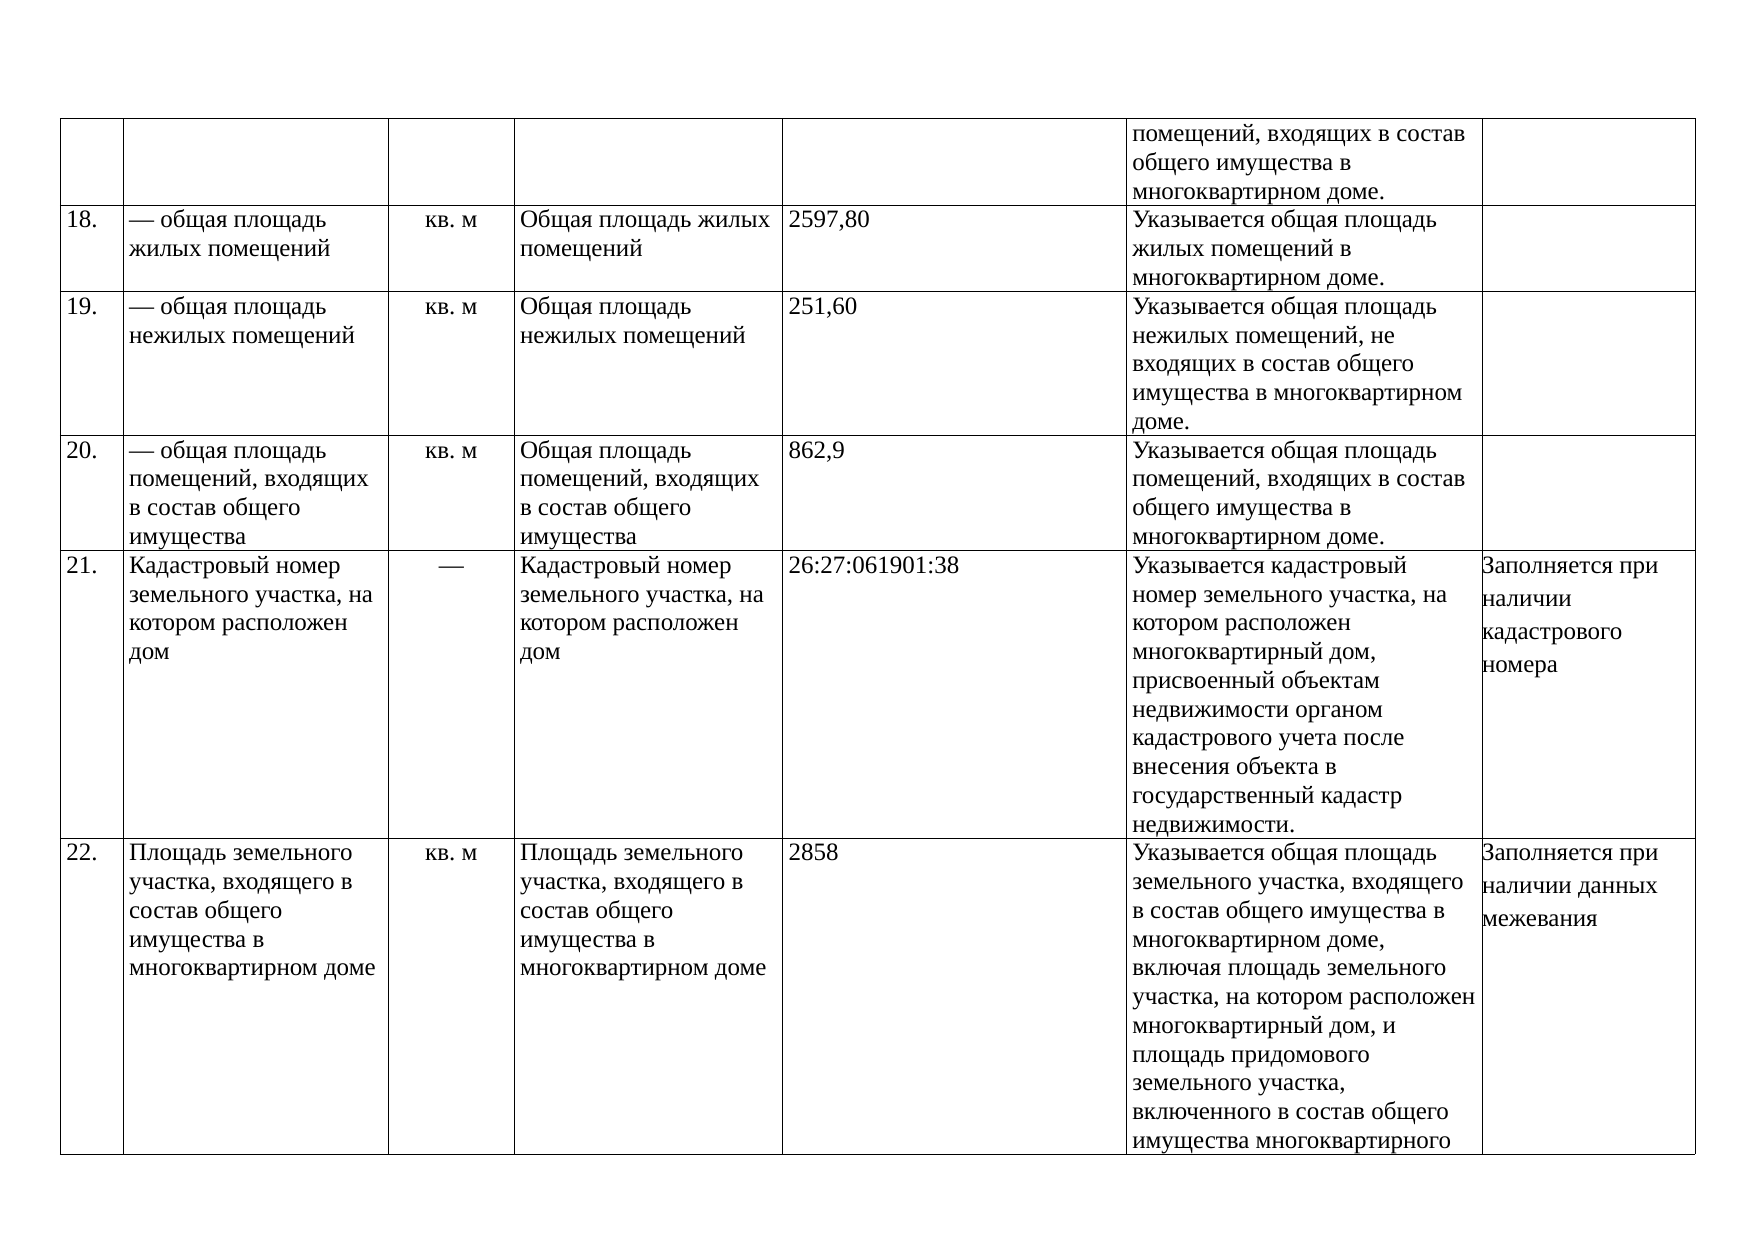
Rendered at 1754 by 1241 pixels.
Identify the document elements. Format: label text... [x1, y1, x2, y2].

table_cell 20. [61, 436, 123, 550]
table_cell Общая площадь помещений, входящих в состав общего имущества [515, 436, 782, 550]
table_cell 18. [61, 206, 123, 291]
table_cell — общая площадь помещений, входящих в состав общего имущества [124, 436, 388, 550]
table_cell Общая площадь нежилых помещений [515, 292, 782, 435]
table_cell 26:27:061901:38 [783, 551, 1126, 837]
table_cell 2597,80 [783, 206, 1126, 291]
table_cell кв. м [389, 292, 514, 435]
table_cell кв. м [389, 206, 514, 291]
table_cell [1483, 206, 1695, 291]
table_cell помещений, входящих в состав общего имущества в многоквартирном доме. [1127, 119, 1482, 204]
table_cell Площадь земельного участка, входящего в состав общего имущества в многоквартирном доме [515, 839, 782, 1154]
table_cell [1483, 292, 1695, 435]
table_cell 251,60 [783, 292, 1126, 435]
table_cell Указывается общая площадь помещений, входящих в состав общего имущества в многоквартирном доме. [1127, 436, 1482, 550]
table_cell — общая площадь нежилых помещений [124, 292, 388, 435]
table_cell [124, 119, 388, 204]
table_cell Кадастровый номер земельного участка, на котором расположен дом [515, 551, 782, 837]
table_cell [1483, 436, 1695, 550]
table_cell 22. [61, 839, 123, 1154]
table_cell [389, 119, 514, 204]
table_cell Площадь земельного участка, входящего в состав общего имущества в многоквартирном доме [124, 839, 388, 1154]
table_cell 19. [61, 292, 123, 435]
table_cell Указывается общая площадь жилых помещений в многоквартирном доме. [1127, 206, 1482, 291]
table_cell 2858 [783, 839, 1126, 1154]
table_cell — [389, 551, 514, 837]
table_cell — общая площадь жилых помещений [124, 206, 388, 291]
table_cell [1483, 119, 1695, 204]
table_cell кв. м [389, 839, 514, 1154]
table_cell Кадастровый номер земельного участка, на котором расположен дом [124, 551, 388, 837]
table_cell Указывается общая площадь земельного участка, входящего в состав общего имущества в многоквартирном доме, включая площадь земельного участка, на котором расположен многоквартирный дом, и площадь придомового земельного участка, включенного в состав общего имущества многоквартирного [1127, 839, 1482, 1154]
table_cell [515, 119, 782, 204]
table_cell 862,9 [783, 436, 1126, 550]
table_cell Общая площадь жилых помещений [515, 206, 782, 291]
table_cell [61, 119, 123, 204]
table_cell кв. м [389, 436, 514, 550]
table_cell Указывается общая площадь нежилых помещений, не входящих в состав общего имущества в многоквартирном доме. [1127, 292, 1482, 435]
table_cell Указывается кадастровый номер земельного участка, на котором расположен многоквартирный дом, присвоенный объектам недвижимости органом кадастрового учета после внесения объекта в государственный кадастр недвижимости. [1127, 551, 1482, 837]
table_cell Заполняется при наличии кадастрового номера [1483, 551, 1695, 837]
table_cell 3712,3 [783, 119, 1126, 204]
table_cell Заполняется при наличии данных межевания [1483, 839, 1695, 1154]
table_cell 21. [61, 551, 123, 837]
